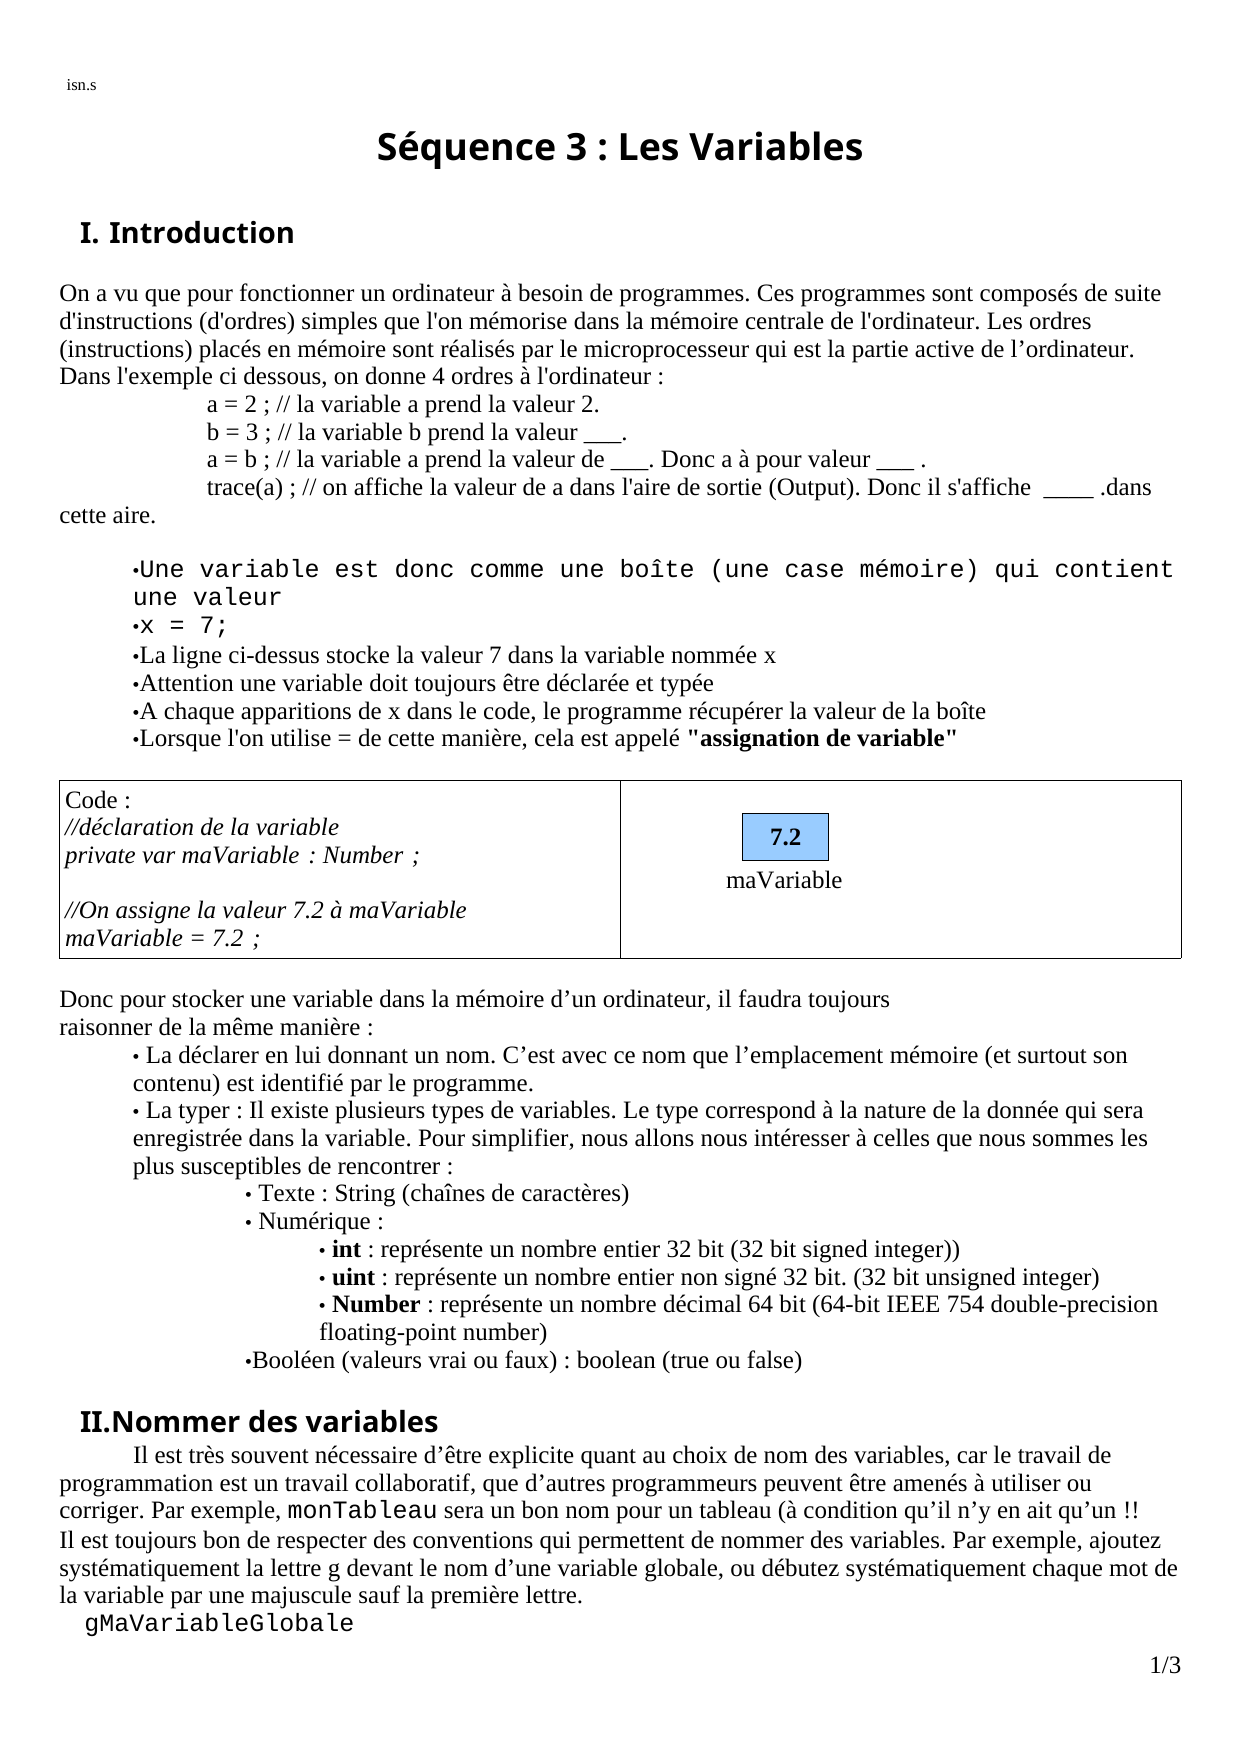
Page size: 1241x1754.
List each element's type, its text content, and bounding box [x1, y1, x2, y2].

list La ligne ci-dessus stocke la valeur 7 dans la variable nommée x [59, 641, 1181, 669]
list La déclarer en lui donnant un nom. C’est avec ce nom que l’emplacement mémoire (et surtout son contenu) est identifié par le programme. [59, 1041, 1181, 1096]
list A chaque apparitions de x dans le code, le programme récupérer la valeur de la boîte [59, 697, 1181, 724]
text trace(a) ; // on affiche la valeur de a dans l'aire de sortie (Output). Donc il s'affiche ____ .dans cette aire. [59, 473, 1181, 529]
list int : représente un nombre entier 32 bit (32 bit signed integer)) [59, 1235, 1181, 1263]
text b = 3 ; // la variable b prend la valeur ___. [59, 418, 1181, 446]
text raisonner de la même manière : [59, 1013, 1181, 1041]
table_header [621, 781, 1181, 958]
list La typer : Il existe plusieurs types de variables. Le type correspond à la nature de la donnée qui sera enregistrée dans la variable. Pour simplifier, nous allons nous intéresser à celles que nous sommes les plus susceptibles de rencontrer : [59, 1096, 1181, 1179]
list Booléen (valeurs vrai ou faux) : boolean (true ou false) [59, 1346, 1181, 1373]
list Attention une variable doit toujours être déclarée et typée [59, 669, 1181, 697]
text Il est très souvent nécessaire d’être explicite quant au choix de nom des variables, car le travail de programmation est un travail collaboratif, que d’autres programmeurs peuvent être amenés à utiliser ou corriger. Par exemple, monTableau sera un bon nom pour un tableau (à condition qu’il n’y en ait qu’un !! [59, 1441, 1181, 1526]
text Donc pour stocker une variable dans la mémoire d’un ordinateur, il faudra toujours [59, 986, 1181, 1013]
list Une variable est donc comme une boîte (une case mémoire) qui contient une valeur [59, 556, 1181, 613]
text a = 2 ; // la variable a prend la valeur 2. [59, 390, 1181, 418]
subtitle Introduction [80, 212, 1181, 252]
text Il est toujours bon de respecter des conventions qui permettent de nommer des variables. Par exemple, ajoutez systématiquement la lettre g devant le nom d’une variable globale, ou débutez systématiquement chaque mot de la variable par une majuscule sauf la première lettre. gMaVariableGlobale [59, 1526, 1181, 1639]
text a = b ; // la variable a prend la valeur de ___. Donc a à pour valeur ___ . [59, 446, 1181, 473]
list x = 7; [59, 613, 1181, 641]
list uint : représente un nombre entier non signé 32 bit. (32 bit unsigned integer) [59, 1263, 1181, 1290]
subtitle Séquence 3 : Les Variables [59, 121, 1181, 172]
list Texte : String (chaînes de caractères) [59, 1179, 1181, 1207]
list Number : représente un nombre décimal 64 bit (64-bit IEEE 754 double-precision floating-point number) [59, 1290, 1181, 1346]
subtitle Nommer des variables [80, 1401, 1181, 1441]
list Lorsque l'on utilise = de cette manière, cela est appelé "assignation de variable" [59, 724, 1181, 752]
table_header Code : //déclaration de la variable private var maVariable : Number ; //On assigne la valeur 7.2 à maVariable maVariable = 7.2 ; [60, 781, 620, 958]
text On a vu que pour fonctionner un ordinateur à besoin de programmes. Ces programmes sont composés de suite d'instructions (d'ordres) simples que l'on mémorise dans la mémoire centrale de l'ordinateur. Les ordres (instructions) placés en mémoire sont réalisés par le microprocesseur qui est la partie active de l’ordinateur. Dans l'exemple ci dessous, on donne 4 ordres à l'ordinateur : [59, 279, 1181, 390]
list Numérique : [59, 1207, 1181, 1235]
